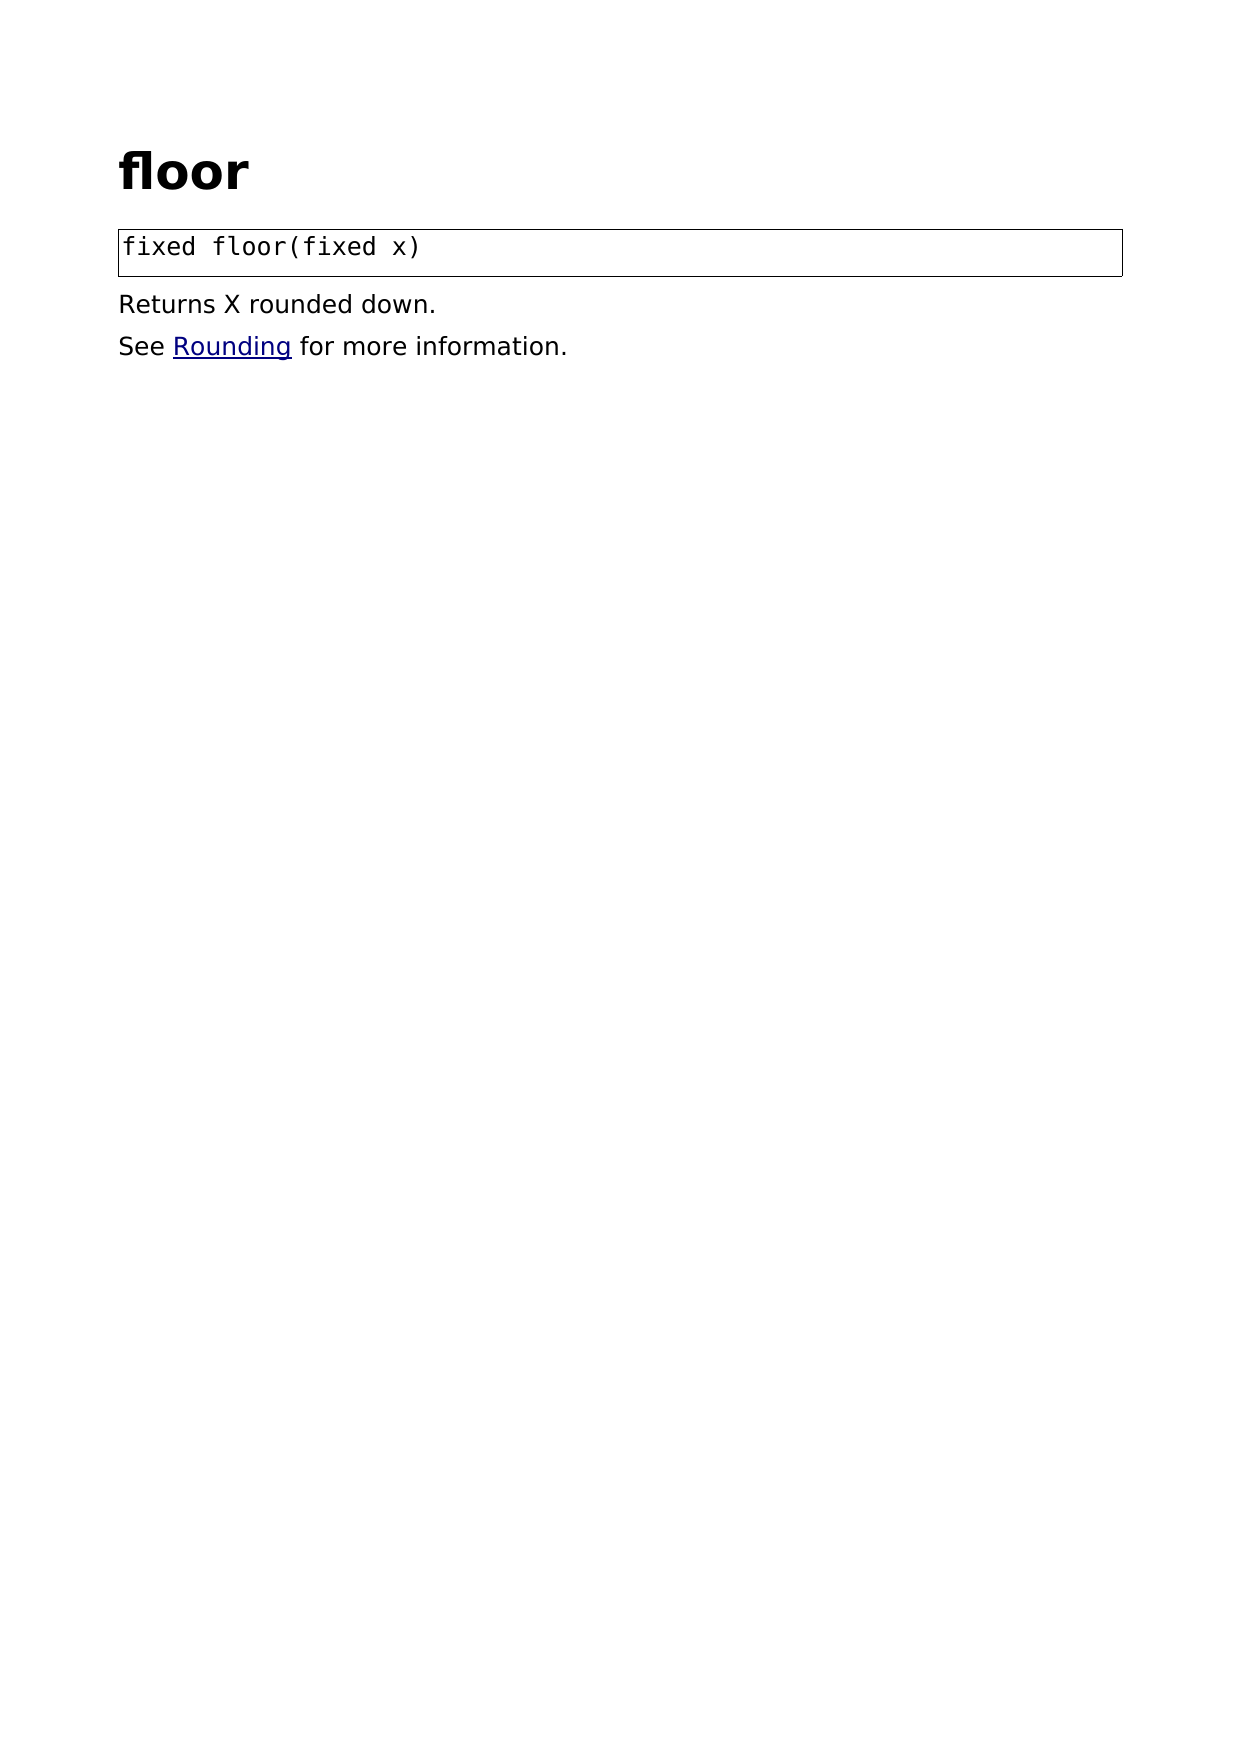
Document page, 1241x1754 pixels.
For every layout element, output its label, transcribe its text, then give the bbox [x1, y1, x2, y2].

text See Rounding for more information. [118, 332, 1122, 361]
subtitle floor [118, 143, 1122, 201]
text Returns X rounded down. [118, 290, 1122, 319]
table_header fixed floor(fixed x) [119, 230, 1122, 276]
